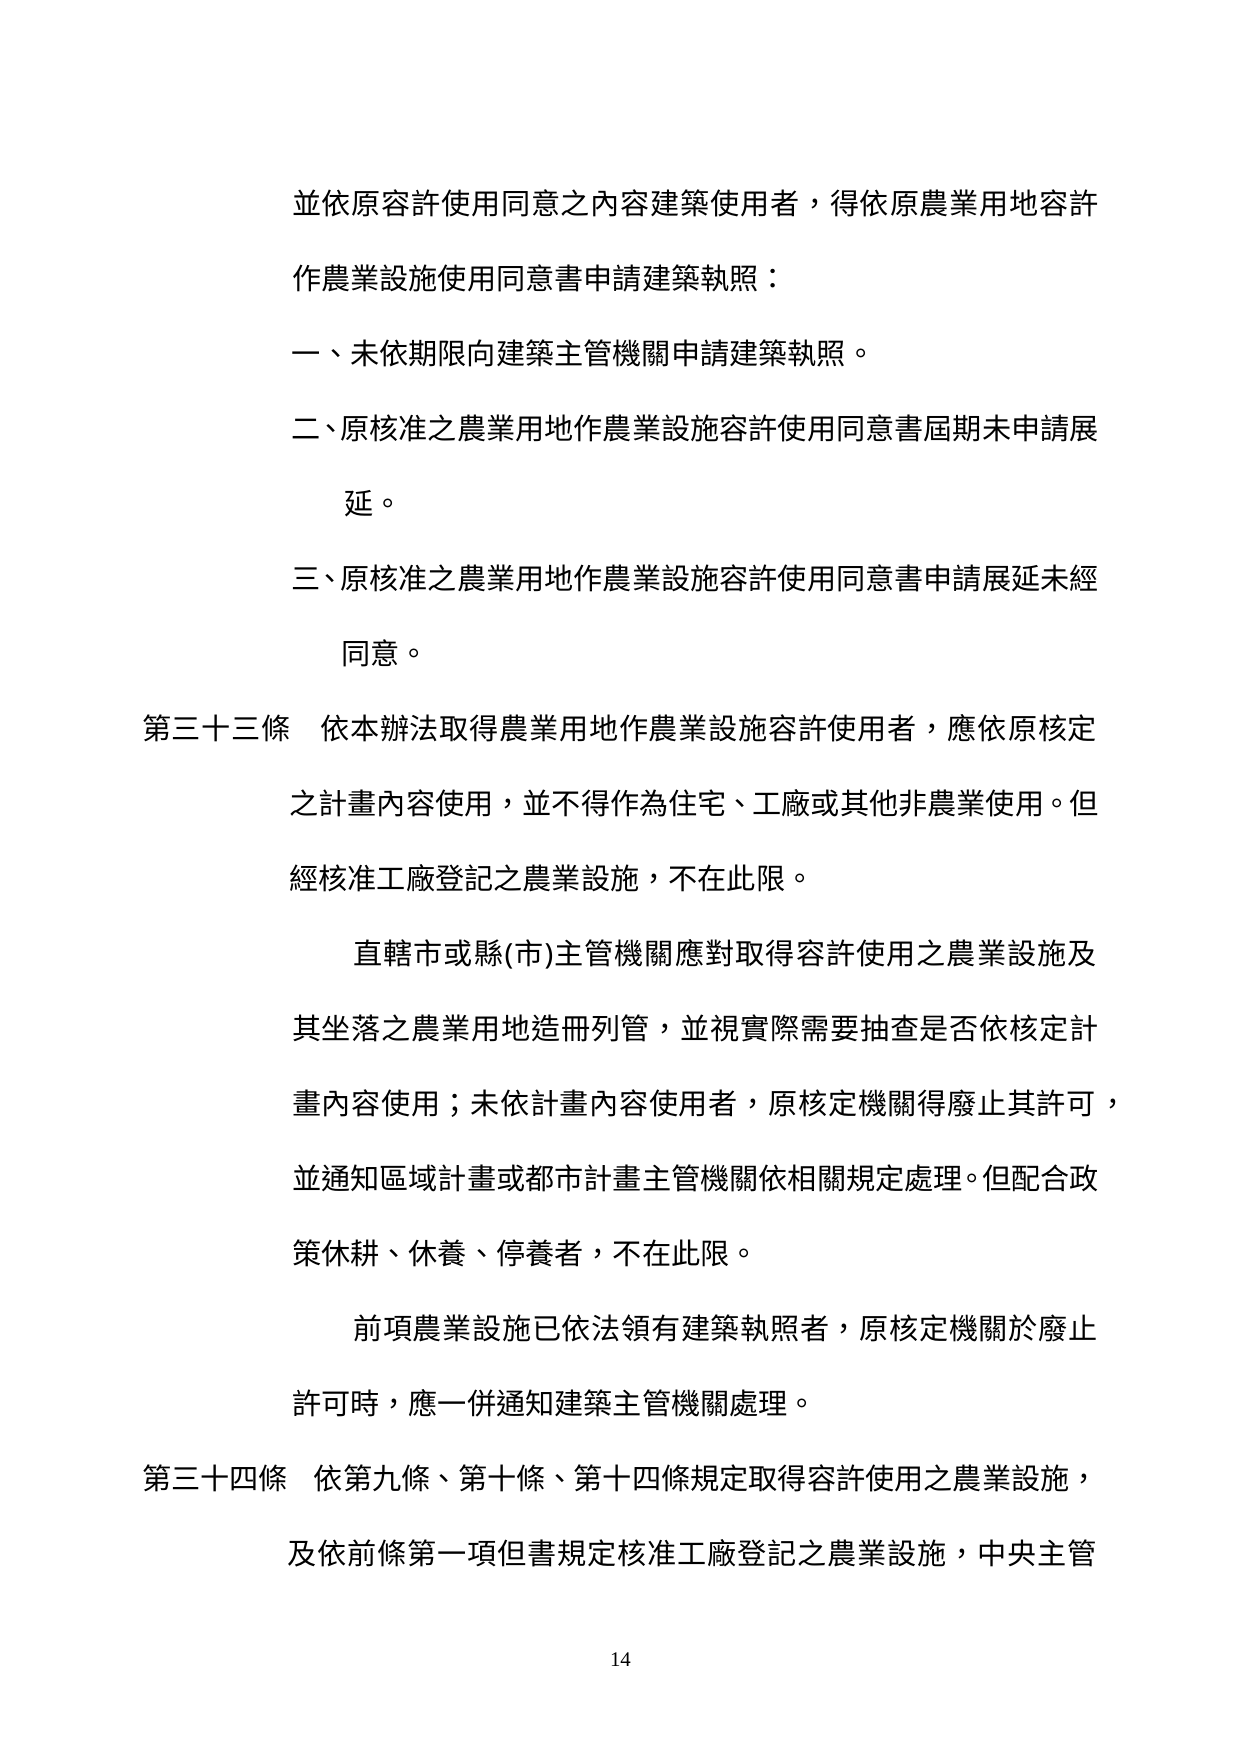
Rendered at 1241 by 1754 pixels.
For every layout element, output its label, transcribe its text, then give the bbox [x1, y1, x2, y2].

text 第三十四條 依第九條、第十條、第十四條規定取得容許使用之農業設施，及依前條第一項但書規定核准工廠登記之農業設施，中央主管 [142, 1439, 1098, 1589]
text 二、原核准之農業用地作農業設施容許使用同意書屆期未申請展延。 [292, 389, 1098, 539]
text 直轄市或縣(市)主管機關應對取得容許使用之農業設施及其坐落之農業用地造冊列管，並視實際需要抽查是否依核定計畫內容使用；未依計畫內容使用者，原核定機關得廢止其許可，並通知區域計畫或都市計畫主管機關依相關規定處理。但配合政策休耕、休養、停養者，不在此限。 [292, 914, 1098, 1289]
text 前項農業設施已依法領有建築執照者，原核定機關於廢止許可時，應一併通知建築主管機關處理。 [292, 1289, 1098, 1439]
text 三、原核准之農業用地作農業設施容許使用同意書申請展延未經同意。 [291, 539, 1098, 689]
text 第三十三條 依本辦法取得農業用地作農業設施容許使用者，應依原核定之計畫內容使用，並不得作為住宅、工廠或其他非農業使用。但經核准工廠登記之農業設施，不在此限。 [142, 689, 1098, 914]
text 一、未依期限向建築主管機關申請建築執照。 [292, 314, 1098, 389]
text 依建築相關法令規定須申請建築執照，有下列情形之一者，原核准之農業用地作農業設施容許使用同意書失其效力。但本辦法中華民國九十八年三月十六日修正施行前已申請容許使用，並依原容許使用同意之內容建築使用者，得依原農業用地容許作農業設施使用同意書申請建築執照： [292, 164, 1098, 314]
